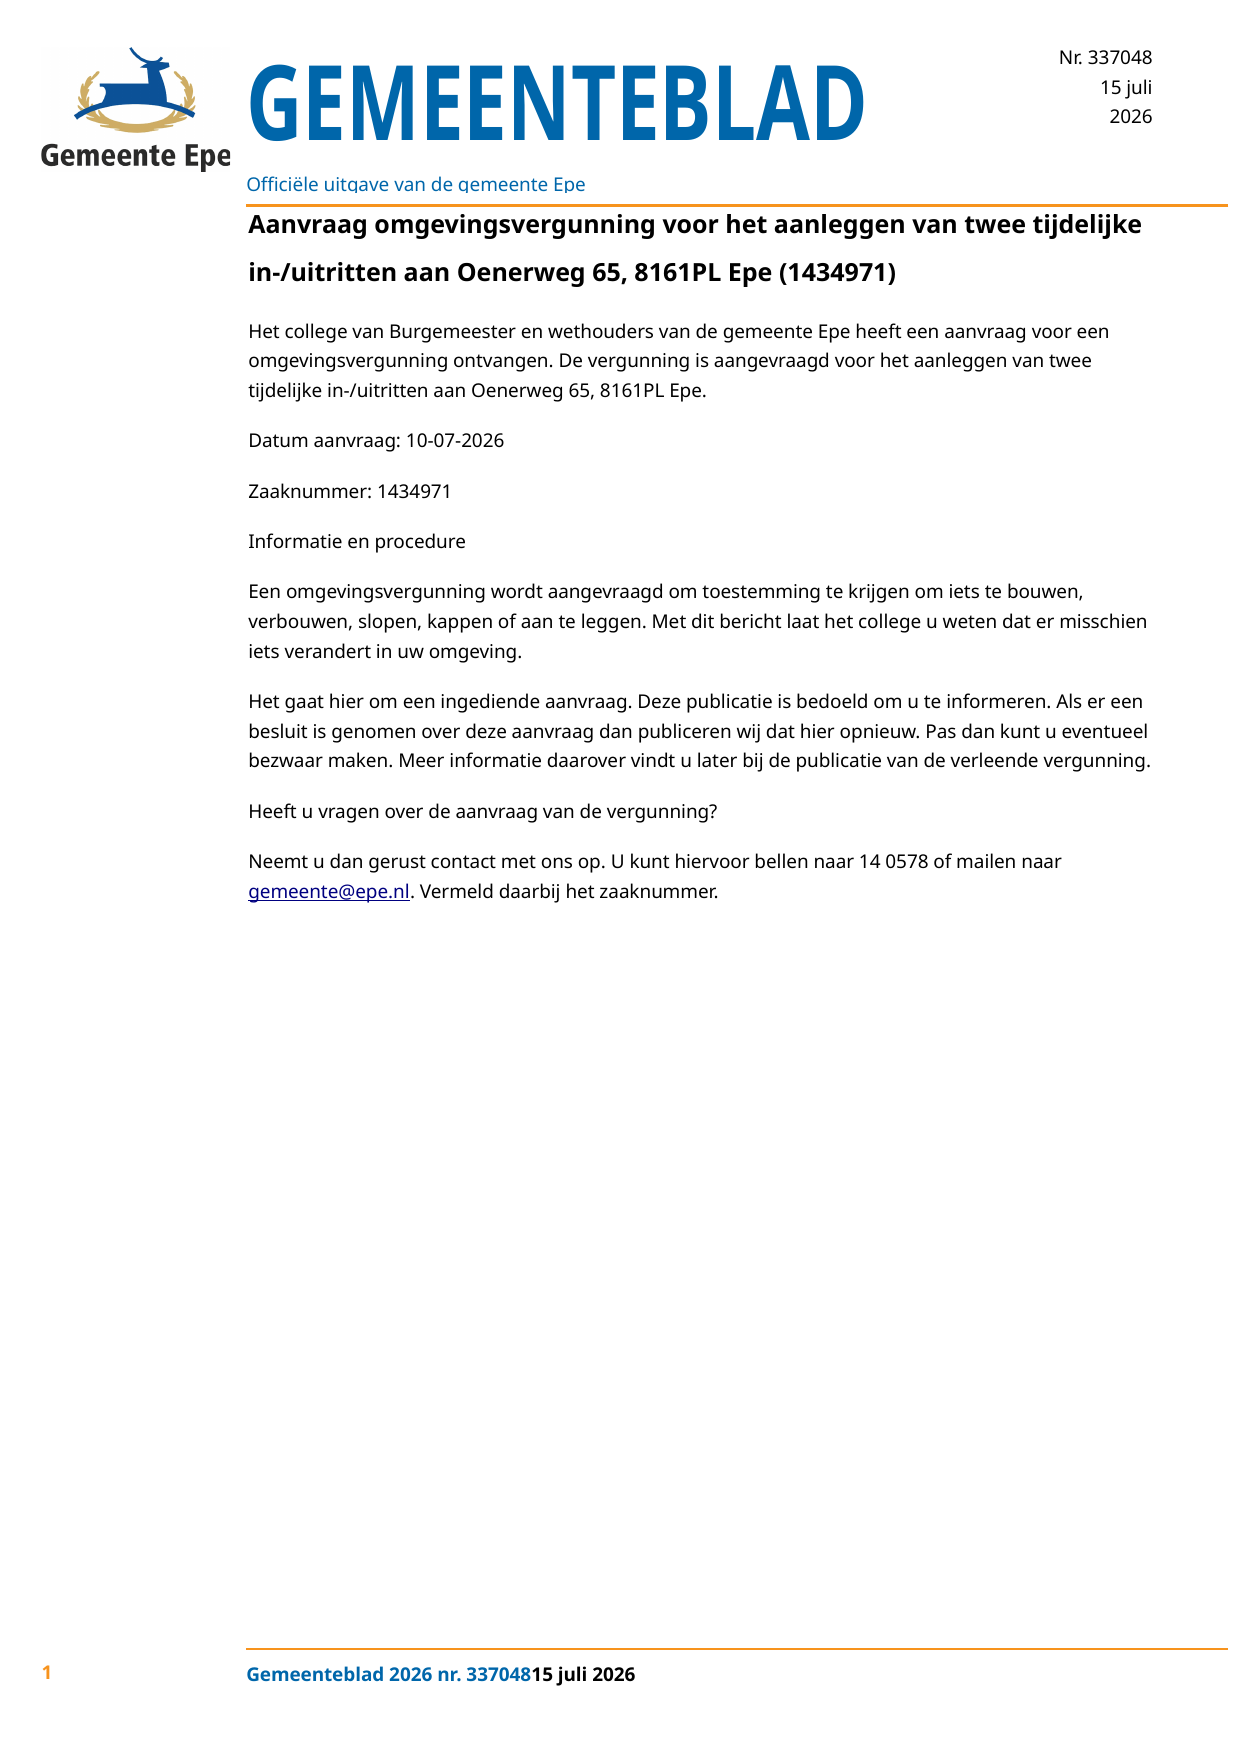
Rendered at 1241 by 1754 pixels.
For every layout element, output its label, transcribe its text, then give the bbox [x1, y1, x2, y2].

text Het college van Burgemeester en wethouders van de gemeente Epe heeft een aanvraag voor een omgevingsvergunning ontvangen. De vergunning is aangevraagd voor het aanleggen van twee tijdelijke in-/uitritten aan Oenerweg 65, 8161PL Epe. [248, 318, 1152, 403]
text Aanvraag omgevingsvergunning voor het aanleggen van twee tijdelijke in-/uitritten aan Oenerweg 65, 8161PL Epe (1434971) [248, 207, 1152, 288]
text Zaaknummer: 1434971 [248, 478, 1152, 504]
text Datum aanvraag: 10-07-2026 [248, 427, 1152, 453]
text Informatie en procedure [248, 528, 1152, 554]
picture [41, 47, 231, 172]
text Heeft u vragen over de aanvraag van de vergunning? [248, 798, 1152, 824]
text Neemt u dan gerust contact met ons op. U kunt hiervoor bellen naar 14 0578 of mailen naar gemeente@epe.nl. Vermeld daarbij het zaaknummer. [248, 848, 1152, 904]
text Een omgevingsvergunning wordt aangevraagd om toestemming te krijgen om iets te bouwen, verbouwen, slopen, kappen of aan te leggen. Met dit bericht laat het college u weten dat er misschien iets verandert in uw omgeving. [248, 579, 1152, 664]
text Het gaat hier om een ingediende aanvraag. Deze publicatie is bedoeld om u te informeren. Als er een besluit is genomen over deze aanvraag dan publiceren wij dat hier opnieuw. Pas dan kunt u eventueel bezwaar maken. Meer informatie daarover vindt u later bij de publicatie van de verleende vergunning. [248, 688, 1152, 773]
